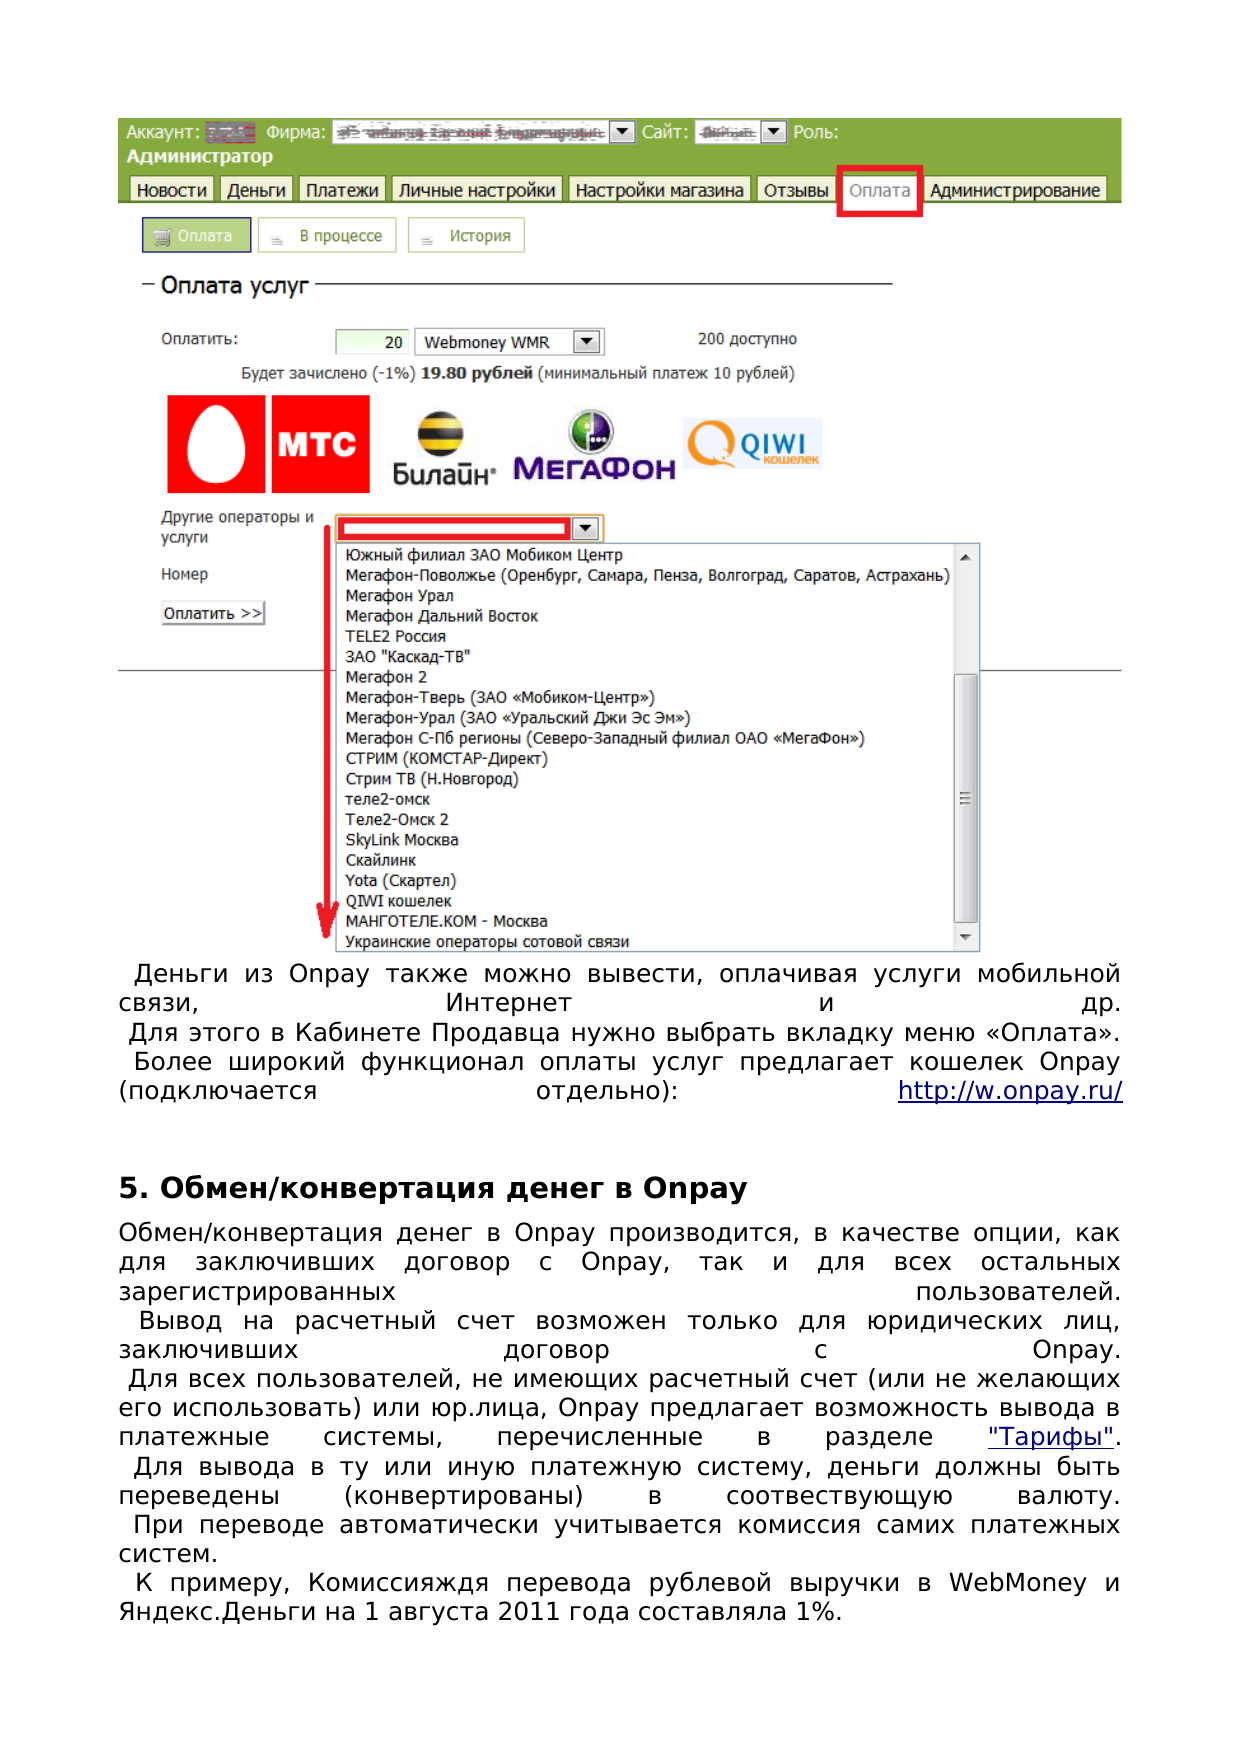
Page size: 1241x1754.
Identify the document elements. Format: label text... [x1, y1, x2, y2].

text Обмен/конвертация денег в Onpay производится, в качестве опции, как для заключивших договор с Onpay, так и для всех остальных зарегистрированных пользователей. Вывод на расчетный счет возможен только для юридических лиц, заключивших договор с Onpay. Для всех пользователей, не имеющих расчетный счет (или не желающих его использовать) или юр.лица, Onpay предлагает возможность вывода в платежные системы, перечисленные в разделе "Тарифы". Для вывода в ту или иную платежную систему, деньги должны быть переведены (конвертированы) в соотвествующую валюту. При переводе автоматически учитывается комиссия самих платежных систем. К примеру, Комиссияждя перевода рублевой выручки в WebMoney и Яндекс.Деньги на 1 августа 2011 года составляла 1%. [118, 1218, 1122, 1627]
picture [118, 118, 1123, 960]
subtitle 5. Обмен/конвертация денег в Onpay [118, 1172, 1122, 1206]
text Деньги из Onpay также можно вывести, оплачивая услуги мобильной связи, Интернет и др. Для этого в Кабинете Продавца нужно выбрать вкладку меню «Оплата». Более широкий функционал оплаты услуг предлагает кошелек Onpay (подключается отдельно): http://w.onpay.ru/ [118, 960, 1122, 1134]
